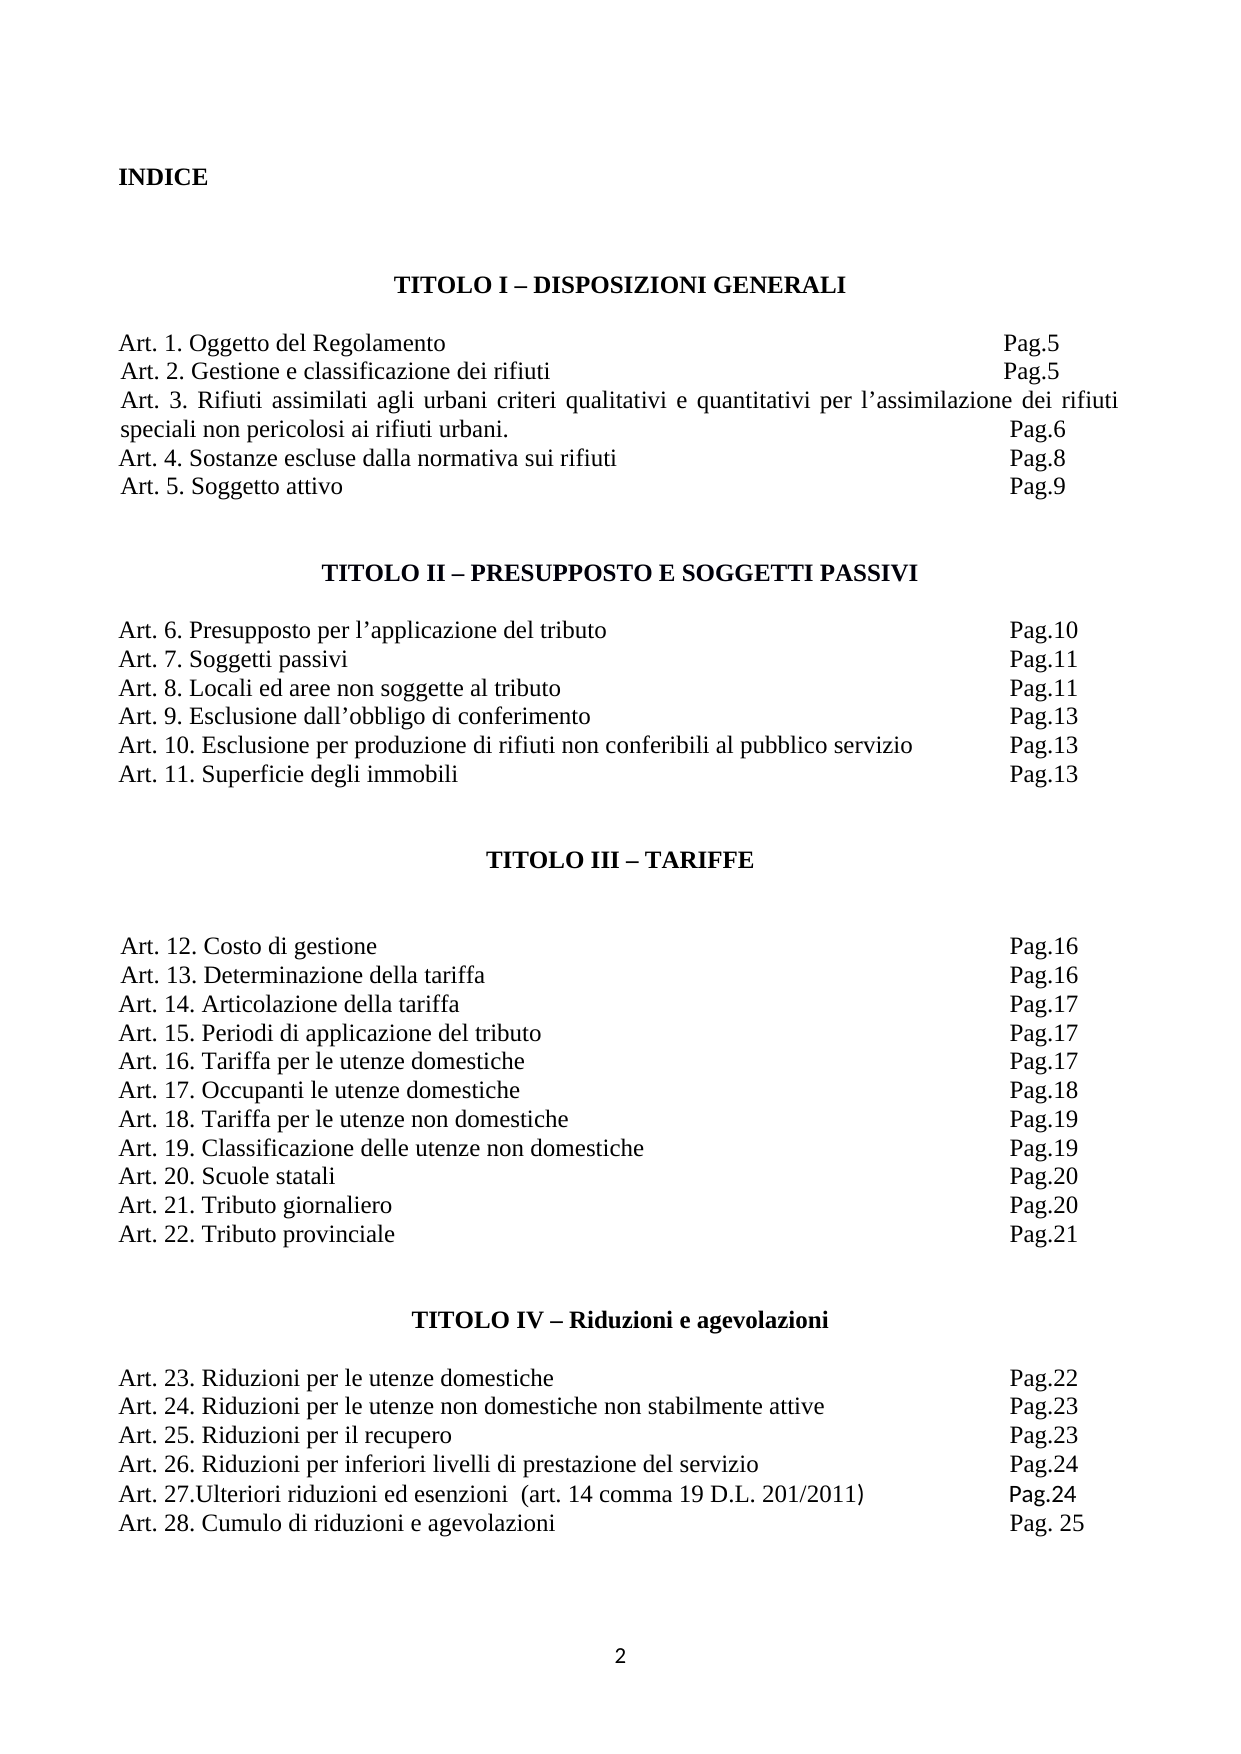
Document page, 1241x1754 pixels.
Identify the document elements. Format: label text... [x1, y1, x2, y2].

text Art. 1. Oggetto del Regolamento Pag.5 [118, 328, 1122, 356]
text Art. 7. Soggetti passivi Pag.11 [118, 644, 1122, 673]
subtitle Art. 12. Costo di gestione Pag.16 [120, 931, 1122, 960]
text Art. 23. Riduzioni per le utenze domestiche Pag.22 [118, 1363, 1122, 1391]
text Art. 18. Tariffa per le utenze non domestiche Pag.19 [118, 1104, 1122, 1133]
subtitle Art. 5. Soggetto attivo Pag.9 [120, 471, 1122, 500]
text Art. 22. Tributo provinciale Pag.21 [118, 1219, 1122, 1248]
text INDICE [118, 162, 1122, 191]
text Art. 6. Presupposto per l’applicazione del tributo Pag.10 [118, 615, 1122, 644]
text Art. 16. Tariffa per le utenze domestiche Pag.17 [118, 1046, 1122, 1075]
text Art. 11. Superficie degli immobili Pag.13 [118, 759, 1122, 788]
subtitle Art. 2. Gestione e classificazione dei rifiuti Pag.5 [120, 356, 1122, 385]
text Art. 4. Sostanze escluse dalla normativa sui rifiuti Pag.8 [118, 443, 1122, 471]
text Art. 14. Articolazione della tariffa Pag.17 [118, 989, 1122, 1018]
text TITOLO IV – Riduzioni e agevolazioni [118, 1305, 1122, 1334]
text Art. 24. Riduzioni per le utenze non domestiche non stabilmente attive Pag.23 [118, 1391, 1122, 1420]
text Art. 28. Cumulo di riduzioni e agevolazioni Pag. 25 [118, 1508, 1122, 1537]
text TITOLO I – DISPOSIZIONI GENERALI [118, 270, 1122, 299]
subtitle Art. 13. Determinazione della tariffa Pag.16 [120, 960, 1122, 989]
text Art. 20. Scuole statali Pag.20 [118, 1161, 1122, 1190]
text Art. 3. Rifiuti assimilati agli urbani criteri qualitativi e quantitativi per l’assimilazione dei rifiuti speciali non pericolosi ai rifiuti urbani. Pag.6 [120, 385, 1120, 443]
text Art. 26. Riduzioni per inferiori livelli di prestazione del servizio Pag.24 [118, 1449, 1122, 1478]
text Art. 15. Periodi di applicazione del tributo Pag.17 [118, 1018, 1122, 1046]
text Art. 21. Tributo giornaliero Pag.20 [118, 1190, 1122, 1219]
text TITOLO III – TARIFFE [118, 845, 1122, 874]
text Art. 10. Esclusione per produzione di rifiuti non conferibili al pubblico servizio Pag.13 [118, 730, 1122, 759]
text Art. 17. Occupanti le utenze domestiche Pag.18 [118, 1075, 1122, 1104]
text Art. 25. Riduzioni per il recupero Pag.23 [118, 1420, 1122, 1449]
text Art. 27.Ulteriori riduzioni ed esenzioni (art. 14 comma 19 D.L. 201/2011) Pag.24 [118, 1478, 1122, 1508]
text Art. 8. Locali ed aree non soggette al tributo Pag.11 [118, 673, 1122, 701]
text TITOLO II – PRESUPPOSTO E SOGGETTI PASSIVI [118, 558, 1122, 586]
text Art. 9. Esclusione dall’obbligo di conferimento Pag.13 [118, 701, 1122, 730]
text Art. 19. Classificazione delle utenze non domestiche Pag.19 [118, 1133, 1122, 1161]
